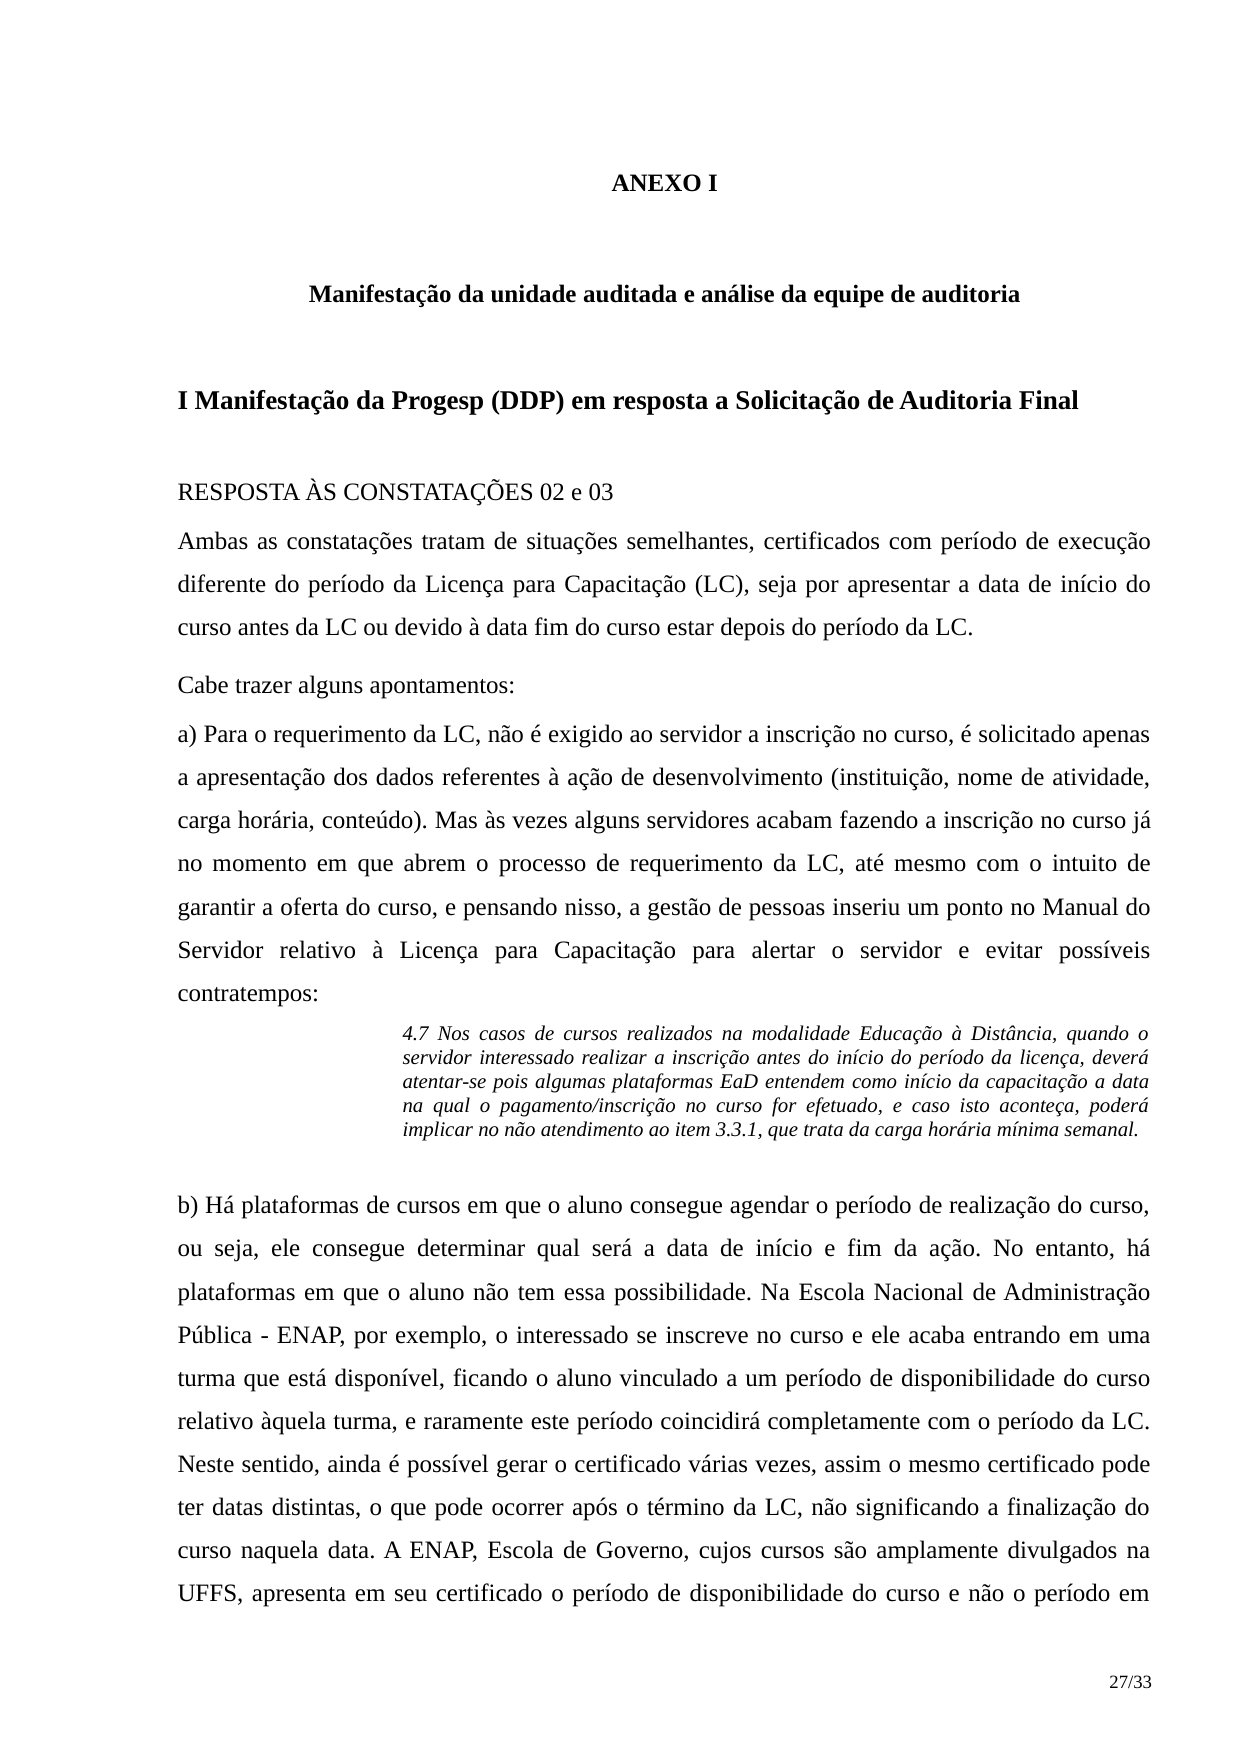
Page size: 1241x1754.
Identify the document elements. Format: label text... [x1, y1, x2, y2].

subtitle Manifestação da unidade auditada e análise da equipe de auditoria [177, 279, 1152, 308]
text 4.7 Nos casos de cursos realizados na modalidade Educação à Distância, quando o servidor interessado realizar a inscrição antes do início do período da licença, deverá atentar-se pois algumas plataformas EaD entendem como início da capacitação a data na qual o pagamento/inscrição no curso for efetuado, e caso isto aconteça, poderá implicar no não atendimento ao item 3.3.1, que trata da carga horária mínima semanal. [402, 1021, 1152, 1141]
text b) Há plataformas de cursos em que o aluno consegue agendar o período de realização do curso, ou seja, ele consegue determinar qual será a data de início e fim da ação. No entanto, há plataformas em que o aluno não tem essa possibilidade. Na Escola Nacional de Administração Pública - ENAP, por exemplo, o interessado se inscreve no curso e ele acaba entrando em uma turma que está disponível, ficando o aluno vinculado a um período de disponibilidade do curso relativo àquela turma, e raramente este período coincidirá completamente com o período da LC. Neste sentido, ainda é possível gerar o certificado várias vezes, assim o mesmo certificado pode ter datas distintas, o que pode ocorrer após o término da LC, não significando a finalização do curso naquela data. A ENAP, Escola de Governo, cujos cursos são amplamente divulgados na UFFS, apresenta em seu certificado o período de disponibilidade do curso e não o período em [177, 1190, 1152, 1607]
subtitle ANEXO I [177, 168, 1152, 197]
text Cabe trazer alguns apontamentos: [177, 670, 1152, 699]
text RESPOSTA ÀS CONSTATAÇÕES 02 e 03 [177, 477, 1152, 506]
subtitle I Manifestação da Progesp (DDP) em resposta a Solicitação de Auditoria Final [177, 384, 1152, 416]
text Ambas as constatações tratam de situações semelhantes, certificados com período de execução diferente do período da Licença para Capacitação (LC), seja por apresentar a data de início do curso antes da LC ou devido à data fim do curso estar depois do período da LC. [177, 526, 1152, 641]
text a) Para o requerimento da LC, não é exigido ao servidor a inscrição no curso, é solicitado apenas a apresentação dos dados referentes à ação de desenvolvimento (instituição, nome de atividade, carga horária, conteúdo). Mas às vezes alguns servidores acabam fazendo a inscrição no curso já no momento em que abrem o processo de requerimento da LC, até mesmo com o intuito de garantir a oferta do curso, e pensando nisso, a gestão de pessoas inseriu um ponto no Manual do Servidor relativo à Licença para Capacitação para alertar o servidor e evitar possíveis contratempos: [177, 719, 1152, 1007]
